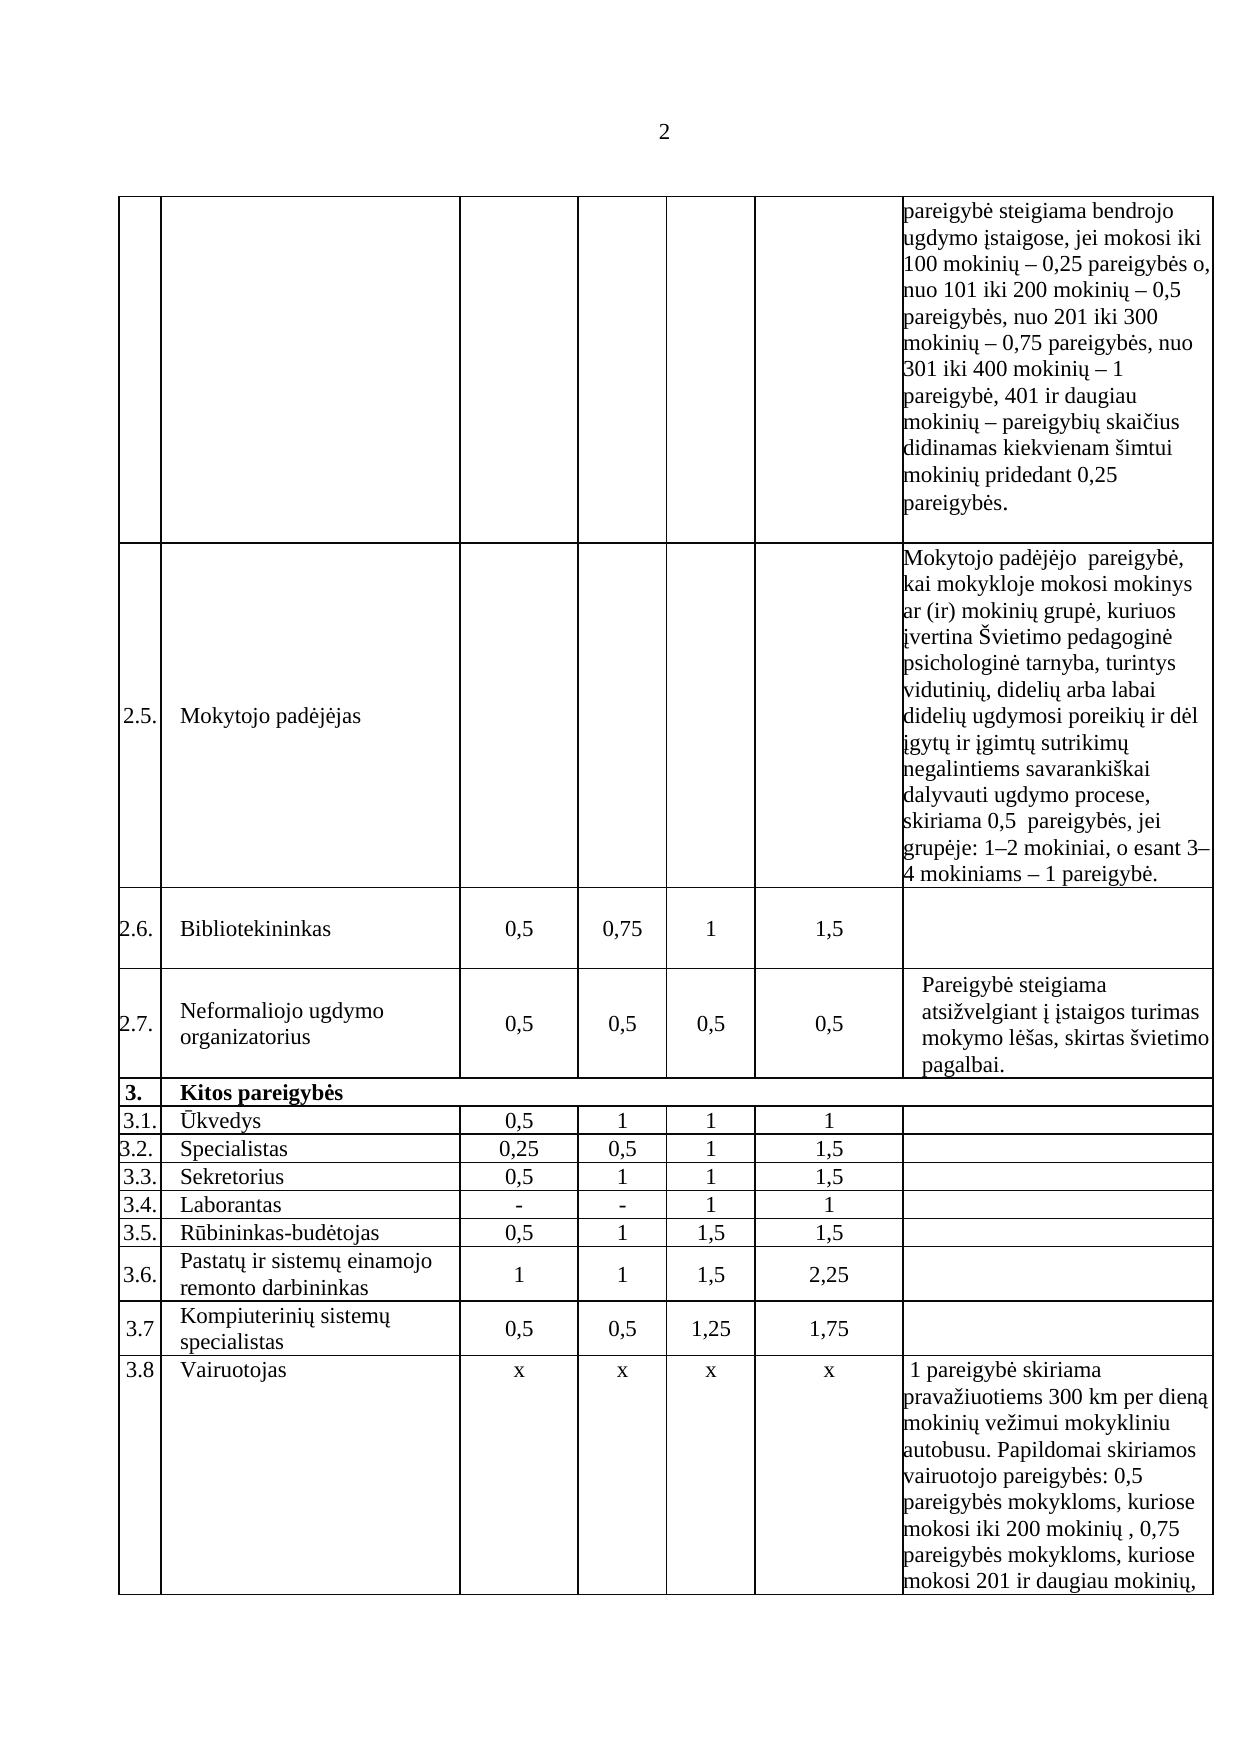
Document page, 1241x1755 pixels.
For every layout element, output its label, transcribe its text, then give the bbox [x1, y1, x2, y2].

table_cell 1,5 [756, 1135, 902, 1161]
table_cell 1,5 [667, 1247, 754, 1300]
table_cell 1 [579, 1247, 666, 1300]
table_cell Ūkvedys [162, 1107, 459, 1133]
table_cell 1 [667, 1163, 754, 1189]
table_cell x [756, 1356, 902, 1594]
table_cell pareigybė steigiama bendrojo ugdymo įstaigose, jei mokosi iki 100 mokinių – 0,25 pareigybės o, nuo 101 iki 200 mokinių – 0,5 pareigybės, nuo 201 iki 300 mokinių – 0,75 pareigybės, nuo 301 iki 400 mokinių – 1 pareigybė, 401 ir daugiau mokinių – pareigybių skaičius didinamas kiekvienam šimtui mokinių pridedant 0,25 pareigybės. [904, 197, 1212, 542]
table_cell Pastatų ir sistemų einamojo remonto darbininkas [162, 1247, 459, 1300]
table_cell 3.1. [120, 1107, 160, 1133]
table_cell Neformaliojo ugdymo organizatorius [162, 969, 459, 1077]
table_cell - [461, 1191, 577, 1218]
table_cell 0,5 [461, 1163, 577, 1189]
table_cell 1,5 [667, 1219, 754, 1246]
table_cell [579, 197, 666, 542]
table_cell Specialistas [162, 1135, 459, 1161]
table_cell Kompiuterinių sistemų specialistas [162, 1302, 459, 1355]
table_cell 3.7 [120, 1302, 160, 1355]
table_cell [667, 544, 754, 887]
table_cell Vairuotojas [162, 1356, 459, 1594]
table_cell 3.4. [120, 1191, 160, 1218]
table_cell 3.3. [120, 1163, 160, 1189]
table_cell [667, 197, 754, 542]
table_cell Laborantas [162, 1191, 459, 1218]
table_cell 0,5 [579, 969, 666, 1077]
table_cell [120, 197, 160, 542]
table_cell 1 [667, 1107, 754, 1133]
table_cell 3.2. [120, 1135, 160, 1161]
table_cell 1,5 [756, 1219, 902, 1246]
table_cell [904, 888, 1212, 967]
table_cell [904, 1247, 1212, 1300]
table_cell [904, 1191, 1212, 1218]
table_cell Kitos pareigybės [162, 1079, 1212, 1105]
table_cell [904, 1219, 1212, 1246]
table_cell 3.8 [120, 1356, 160, 1594]
table_cell 1 [667, 888, 754, 967]
table_cell 1 [756, 1191, 902, 1218]
table_cell 1,25 [667, 1302, 754, 1355]
table_cell 0,5 [461, 969, 577, 1077]
table_cell [579, 544, 666, 887]
table_cell 2,25 [756, 1247, 902, 1300]
table_cell 0,75 [579, 888, 666, 967]
table_cell [904, 1135, 1212, 1161]
table_cell Pareigybė steigiama atsižvelgiant į įstaigos turimas mokymo lėšas, skirtas švietimo pagalbai. [904, 969, 1212, 1077]
table_cell 1 [579, 1219, 666, 1246]
table_cell - [579, 1191, 666, 1218]
table_cell 1 [756, 1107, 902, 1133]
table_cell 3.5. [120, 1219, 160, 1246]
table_cell [904, 1302, 1212, 1355]
table_cell 0,25 [461, 1135, 577, 1161]
table_cell 0,5 [579, 1302, 666, 1355]
table_cell [461, 544, 577, 887]
table_cell [756, 197, 902, 542]
table_cell 0,5 [667, 969, 754, 1077]
table_cell 0,5 [756, 969, 902, 1077]
table_cell 0,5 [461, 888, 577, 967]
table_cell 3.6. [120, 1247, 160, 1300]
table_cell 1 [461, 1247, 577, 1300]
table_cell 1,5 [756, 888, 902, 967]
table_cell 1 [667, 1135, 754, 1161]
table_cell x [579, 1356, 666, 1594]
table_cell Mokytojo padėjėjas [162, 544, 459, 887]
table_cell [756, 544, 902, 887]
table_cell x [461, 1356, 577, 1594]
table_cell 1,75 [756, 1302, 902, 1355]
table_cell [904, 1163, 1212, 1189]
table_cell - [461, 197, 577, 542]
table_cell 2.5. [120, 544, 160, 887]
table_cell Rūbininkas-budėtojas [162, 1219, 459, 1246]
table_cell 2.6. [120, 888, 160, 967]
table_cell 1,5 [756, 1163, 902, 1189]
table_cell 2.7. [120, 969, 160, 1077]
table_cell [904, 1107, 1212, 1133]
table_cell 0,5 [579, 1135, 666, 1161]
table_cell 1 [579, 1163, 666, 1189]
table_cell 0,5 [461, 1107, 577, 1133]
table_cell 0,5 [461, 1219, 577, 1246]
table_cell Bibliotekininkas [162, 888, 459, 967]
table_cell Mokytojo padėjėjo pareigybė, kai mokykloje mokosi mokinys ar (ir) mokinių grupė, kuriuos įvertina Švietimo pedagoginė psichologinė tarnyba, turintys vidutinių, didelių arba labai didelių ugdymosi poreikių ir dėl įgytų ir įgimtų sutrikimų negalintiems savarankiškai dalyvauti ugdymo procese, skiriama 0,5 pareigybės, jei grupėje: 1–2 mokiniai, o esant 3–4 mokiniams – 1 pareigybė. [904, 544, 1212, 887]
table_cell Sekretorius [162, 1163, 459, 1189]
table_cell 3. [120, 1079, 160, 1105]
table_cell 1 pareigybė skiriama pravažiuotiems 300 km per dieną mokinių vežimui mokykliniu autobusu. Papildomai skiriamos vairuotojo pareigybės: 0,5 pareigybės mokykloms, kuriose mokosi iki 200 mokinių , 0,75 pareigybės mokykloms, kuriose mokosi 201 ir daugiau mokinių, [904, 1356, 1212, 1594]
table_cell 0,5 [461, 1302, 577, 1355]
table_cell [162, 197, 459, 542]
table_cell 1 [579, 1107, 666, 1133]
table_cell 1 [667, 1191, 754, 1218]
table_cell x [667, 1356, 754, 1594]
